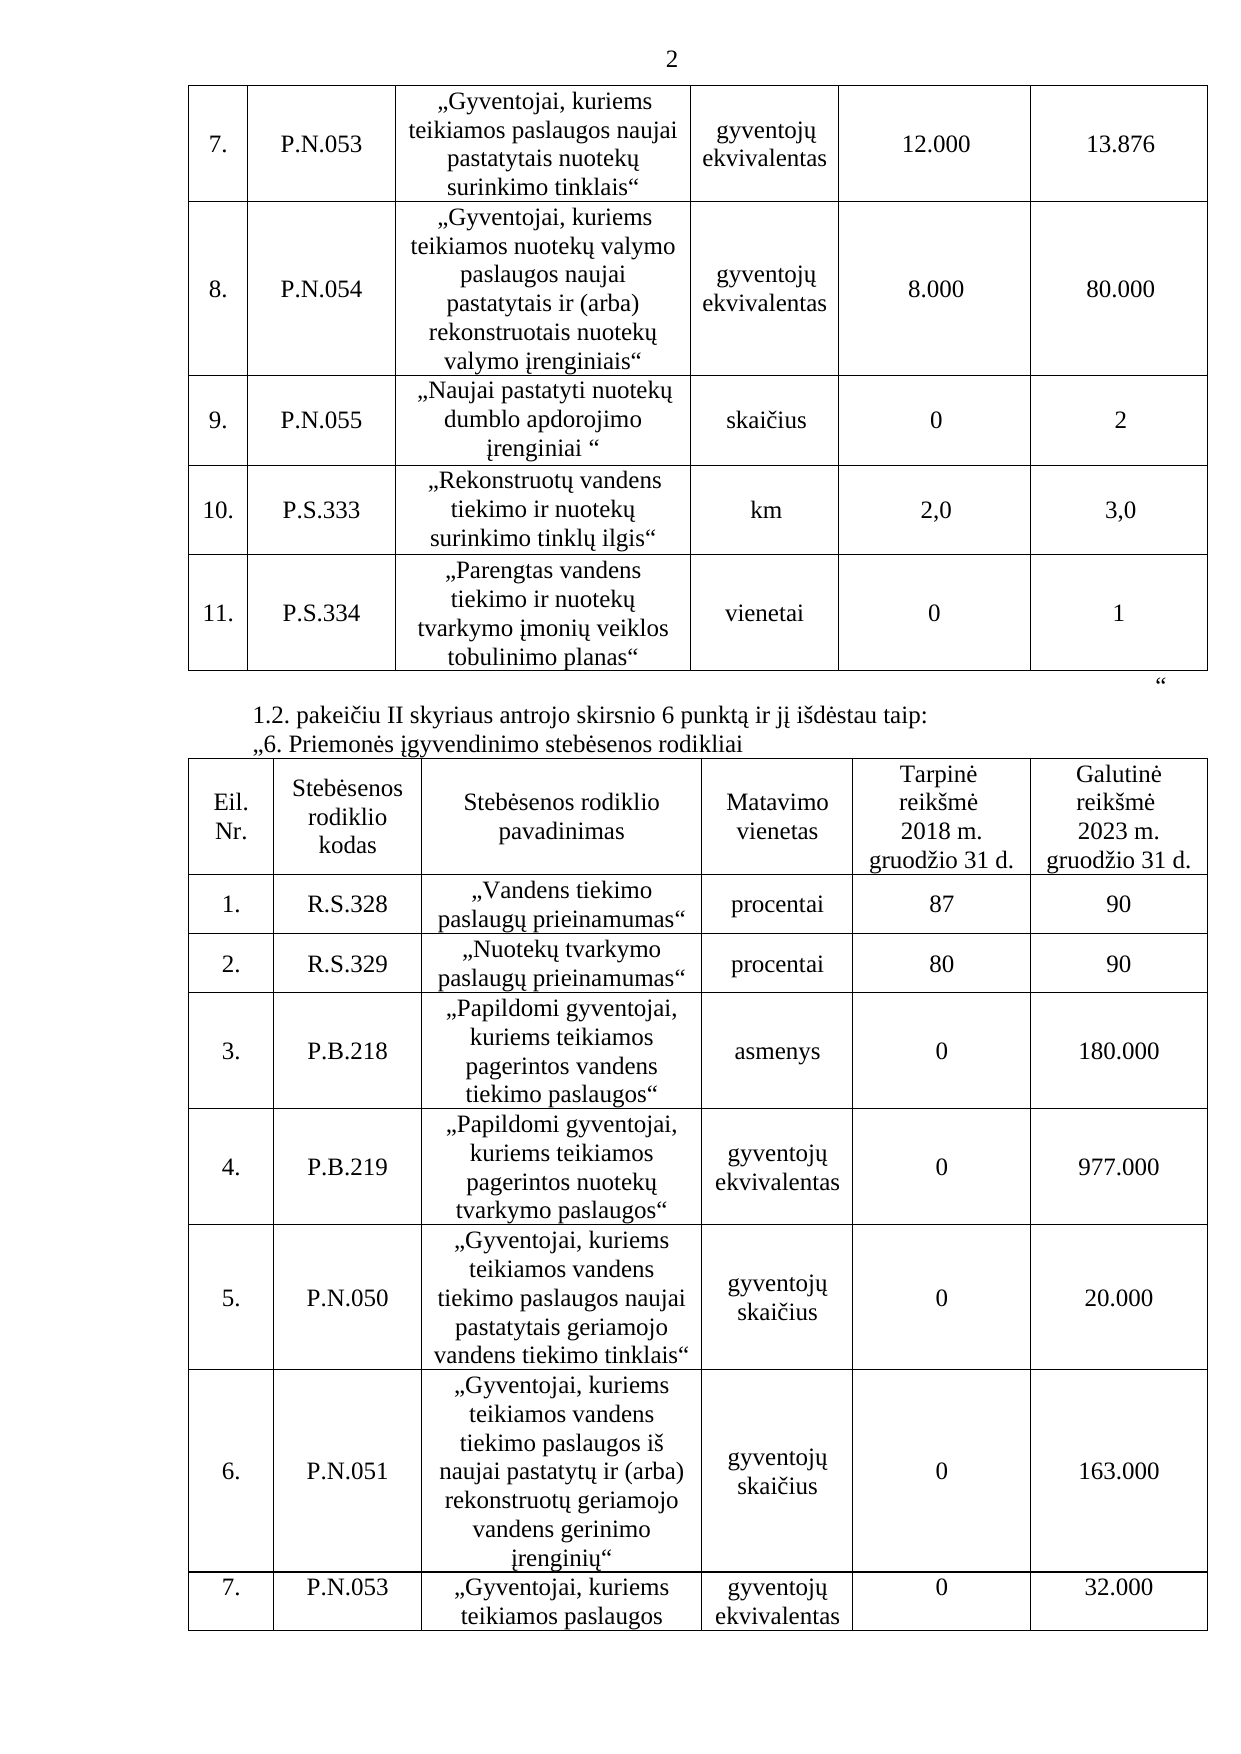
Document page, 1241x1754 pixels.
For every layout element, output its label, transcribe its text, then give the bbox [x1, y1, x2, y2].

table_cell asmenys [702, 993, 852, 1108]
table_cell 87 [853, 875, 1030, 933]
table_cell „Vandens tiekimo paslaugų prieinamumas“ [422, 875, 701, 933]
table_cell 80.000 [1031, 202, 1207, 374]
table_cell P.N.051 [274, 1370, 421, 1571]
table_cell km [691, 466, 838, 554]
table_cell P.S.333 [248, 466, 395, 554]
table_cell 32.000 [1031, 1573, 1207, 1630]
table_cell procentai [702, 875, 852, 933]
table_cell 6. [189, 1370, 273, 1571]
table_cell „Parengtas vandens tiekimo ir nuotekų tvarkymo įmonių veiklos tobulinimo planas“ [396, 555, 690, 670]
table_cell P.N.054 [248, 202, 395, 374]
table_cell 10. [189, 466, 247, 554]
table_cell 163.000 [1031, 1370, 1207, 1571]
table_cell 13.876 [1031, 86, 1207, 201]
table_cell 20.000 [1031, 1225, 1207, 1369]
table_cell gyventojų ekvivalentas [691, 86, 838, 201]
table_cell 1 [1031, 555, 1207, 670]
table_cell 2 [1031, 376, 1207, 464]
table_header Matavimo vienetas [702, 759, 852, 874]
table_cell „Naujai pastatyti nuotekų dumblo apdorojimo įrenginiai “ [396, 376, 690, 464]
table_cell P.S.334 [248, 555, 395, 670]
table_cell 2,0 [839, 466, 1030, 554]
table_cell P.B.219 [274, 1109, 421, 1224]
table_cell gyventojų ekvivalentas [691, 202, 838, 374]
table_cell R.S.329 [274, 934, 421, 992]
table_cell 12.000 [839, 86, 1030, 201]
table_cell 7. [189, 86, 247, 201]
table_cell 1. [189, 875, 273, 933]
table_cell „Gyventojai, kuriems teikiamos paslaugos [422, 1573, 701, 1630]
table_cell 0 [839, 555, 1030, 670]
table_header Stebėsenos rodiklio pavadinimas [422, 759, 701, 874]
table_cell 4. [189, 1109, 273, 1224]
table_cell P.N.055 [248, 376, 395, 464]
table_cell 5. [189, 1225, 273, 1369]
table_cell 0 [853, 1573, 1030, 1630]
table_cell gyventojų ekvivalentas [702, 1573, 852, 1630]
table_header Eil. Nr. [189, 759, 273, 874]
table_cell „Papildomi gyventojai, kuriems teikiamos pagerintos nuotekų tvarkymo paslaugos“ [422, 1109, 701, 1224]
table_cell R.S.328 [274, 875, 421, 933]
table_header Tarpinė reikšmė 2018 m. gruodžio 31 d. [853, 759, 1030, 874]
table_cell 0 [853, 993, 1030, 1108]
table_cell „Rekonstruotų vandens tiekimo ir nuotekų surinkimo tinklų ilgis“ [396, 466, 690, 554]
table_cell „Gyventojai, kuriems teikiamos vandens tiekimo paslaugos naujai pastatytais geriamojo vandens tiekimo tinklais“ [422, 1225, 701, 1369]
table_cell 11. [189, 555, 247, 670]
table_cell 80 [853, 934, 1030, 992]
table_cell „Gyventojai, kuriems teikiamos vandens tiekimo paslaugos iš naujai pastatytų ir (arba) rekonstruotų geriamojo vandens gerinimo įrenginių“ [422, 1370, 701, 1571]
text 1.2. pakeičiu II skyriaus antrojo skirsnio 6 punktą ir jį išdėstau taip: [177, 700, 1166, 729]
table_cell 0 [853, 1109, 1030, 1224]
table_cell 8.000 [839, 202, 1030, 374]
table_cell 8. [189, 202, 247, 374]
table_cell 90 [1031, 934, 1207, 992]
table_cell vienetai [691, 555, 838, 670]
table_cell „Gyventojai, kuriems teikiamos paslaugos naujai pastatytais nuotekų surinkimo tinklais“ [396, 86, 690, 201]
table_cell 90 [1031, 875, 1207, 933]
table_cell P.N.050 [274, 1225, 421, 1369]
table_header Galutinė reikšmė 2023 m. gruodžio 31 d. [1031, 759, 1207, 874]
table_cell 3. [189, 993, 273, 1108]
table_cell skaičius [691, 376, 838, 464]
table_cell „Papildomi gyventojai, kuriems teikiamos pagerintos vandens tiekimo paslaugos“ [422, 993, 701, 1108]
table_cell 3,0 [1031, 466, 1207, 554]
table_cell gyventojų ekvivalentas [702, 1109, 852, 1224]
table_cell gyventojų skaičius [702, 1225, 852, 1369]
table_cell procentai [702, 934, 852, 992]
text “ [177, 671, 1166, 700]
table_cell 0 [853, 1225, 1030, 1369]
table_cell 2. [189, 934, 273, 992]
table_cell 977.000 [1031, 1109, 1207, 1224]
text „6. Priemonės įgyvendinimo stebėsenos rodikliai [177, 729, 1166, 758]
table_cell P.N.053 [274, 1573, 421, 1630]
table_cell 0 [839, 376, 1030, 464]
table_cell P.N.053 [248, 86, 395, 201]
table_cell 9. [189, 376, 247, 464]
table_cell gyventojų skaičius [702, 1370, 852, 1571]
table_cell P.B.218 [274, 993, 421, 1108]
table_header Stebėsenos rodiklio kodas [274, 759, 421, 874]
table_cell „Gyventojai, kuriems teikiamos nuotekų valymo paslaugos naujai pastatytais ir (arba) rekonstruotais nuotekų valymo įrenginiais“ [396, 202, 690, 374]
table_cell 0 [853, 1370, 1030, 1571]
table_cell „Nuotekų tvarkymo paslaugų prieinamumas“ [422, 934, 701, 992]
table_cell 7. [189, 1573, 273, 1630]
table_cell 180.000 [1031, 993, 1207, 1108]
